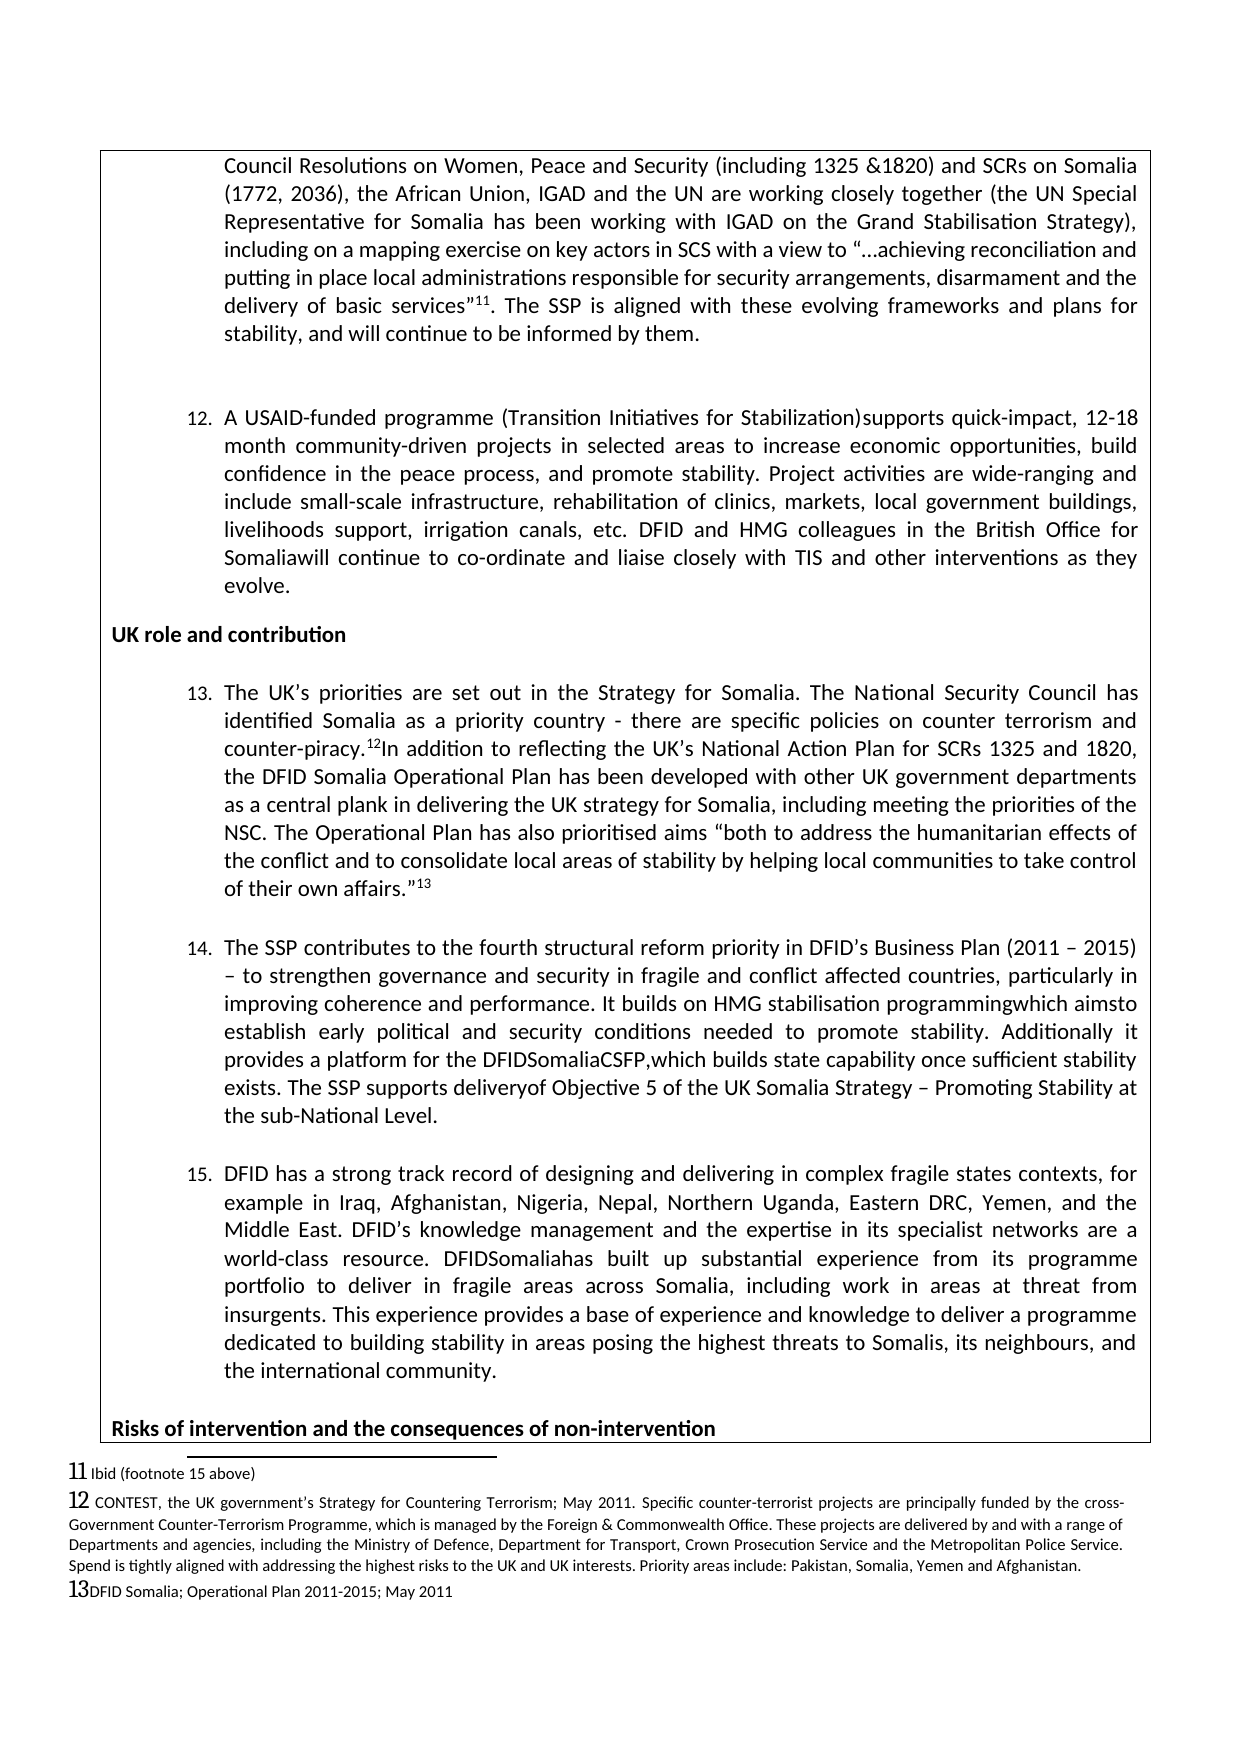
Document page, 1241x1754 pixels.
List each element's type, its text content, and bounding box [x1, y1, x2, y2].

table_header Background The SSP is a three-year intervention to improve stability in the most fragile areas of Somalia, including areas recently recovered from Al Shabaab byAMISOM, Kenyan,and Ethiopian forces. The SSP supports emerging areas of stability to build peace and establish services and administrations such that they can benefit from medium-term development programmes. After two decades of conflict, Somalia is often considered an entirely failed state and there is speculation as to whether it is viable as a unified country. Armed conflict exists to varying degrees across its three zones: SL,PL, and SCS. The causes of conflict are complex, much stems from localised tensions over resources compounded by the militancy and terrorism of AS. An economy centred on control of resources, including illicit financial flows, undermines the political will for lasting solutions. Militia exploit the absence of security, organised crime remains active, and piracy continues to disrupt international trade at significant cost.Somali instability is a threat to the UK and its neighbours. It is estimated that the international community has collectively spent over US $55 billion on aid to Somalia since the onset of civil war in 1991. The social effects of the conflict are far reaching and the depth of need is profound: 1.46 million people are displaced and 974,000 refugees are registered across regional borders; 43% of the population are estimated to live on less than US $1 a day; the under-five mortality rate is the worst in the world; and, only 30% of the population have access to safe water.Somalia is ranked the fifth most dangerous country in the world for women and girls to live.The unemployment rate across the country is high, encouraging young men to consider the benefit of taking-up arms and criminality. There has been a protracted humanitarian crisis in Somalia for most of the last twenty years. In 2011 this crisis produced the 21st century’s first faminebecause of whichover three million people are still targeted for food assistance. The range of challenges still faced given that an estimated US $55 billion has already been invested in aid demonstrates the need for realism in making achievements in Somalia. The need for a stability programme Conflict in Somalia is highly localised and primarily starts within and between communities. Areas of emerging stability are highly undeveloped, and suffer from the absence of, or competition between, political and security actors for control of scarce assets and resources. Consequently, entry points to build stability must improve development and, in parallel, reconcile political and security interests to bring about local peace and the sharing of resources. Somalia faces a series of political, security, and development challenges inhibiting stability from taking root. Thesechallenges vary by zone and atypology has been used to categorise the operational context for the SSP (see Appraisal Case paragraph 33 for details). As areas of stability emerge and better manage conflict, they will be able to reconcile conflict over wider areas, increase development, and build up a growing jigsaw of stability across the country. The ultimate aim is for these areas to be woven into a network of stable areas under the auspices of an agreed national reconciliation framework (see theory of change set out in paragraph 9). The programme will work across all areas of conflict as need demands and as strategically makes sense to enhance stability. Somalilanddeclared its independence in 1991 and functions as an independent state, although without international recognition. The government has demonstrated political will to deliver basic services, including security and justice. SLhas enjoyed relative stability for some time andthe government takes seriously the need to continue to improve stability, including ensuring foreign direct investment continues in energy and other sectors. Its security risk ratings remain consistently below that of PL and SCS. However, SL struggles with conflict to the east, where there are on-going disputes over the border regions of Sool, Sanaag and Cayn. There is concern that the SL administration is dominated by a single-clan structure, and that instability emerges as other clans feel marginalised from the centre. Areas such as Khatumo Statehave even called for separation from SL. An inability to resolve conflict in these areas means that administrations are appointed, rather than elected, and are overlapping and remain outside a clear framework for delivering services. Puntland was established as a semi-autonomous region of Somalia in 1998.It has a decentralised system of government with district councils delivering many government functions – some well, others less so. Its government exercises limited control over localised conflicts and militia groups.There are a number of significant threats to stability including underlying clan conflicts between the Majerteen and Warsangali clans, and competition over natural resources (including oil). Also, as pressure mounts in SCSSomalia, AS fighters are moving north into PL, while militia in the Galgala Mountains have aligned themselves with AS.Most piracy operationsare based out of PL. More assertive action is being taken against pirate bases and increasing intolerance by local communities encourages their displacement, but they may also relocate within PL’s borders. Without limited other livelihood possibilities, especially for youths, piracy and extremism will remain viable options. South Central Somalia is highly fragmented and the types and underlying factors for conflict are multiple and highly localised. Several areas ofSouthernSomalia have recently been recovered from AS, including Mogadishu, parts of Gedo, Hiraan, Lower Juba, and Bay/Bakool Regions. Many areas are subject to overlapping claims for authority as underlying tensions between clans emerge, which AS historically suppressed. While Mogadishu had limited districtscontrolled by AMISOM, it is only in recent months that all districts of the city administration have been recovered. In Mogadishu, and in other ‘newly recovered areas’, the situation remains very fragile, with AS staging targeted attacks, assassinations, and offensives. There is also a risk of warlords regaining control of these areas. In the least secure NRAs, interests focus largely on securing territory. However, in Mogadishu, effortsare underway to deliver a peace dividend. The Transitional Federal Government has little territorial control (without allied forces) beyond Mogadishu, and its mandate ends on 20 August 2012. There is concern about exit strategy, given government troops limited capacity. Reports also indicate that treatment by government forces have been exploitative of local populations, and in particular women. This further limits trust of the population. There are also many areas of southern Somalia that would be classified as something between local areas of stability and NRAs and either continue to be dominated by AS, or have no formal governance. In these areas, AS is able to target and intimidate leadership. These ‘gap’ areas are outside of the reach of TFG-affiliated forces, and AS assassinates leaders who step forward to set up structures to govern and provide services. Other parts of Somalia suffer from active fighting for control although efforts are being made, by the Intergovernmental Authority on Development for example, to mediate a lasting political settlement. Primarily in Central Somalialocal areas of relative stability have emerged although they are often delimited along clan lines. Some, such as the Galmudug Administration, have established relations with the TFG. In many administrations, there is limited capacity to provide security, and hubs for piracy and AS remain. Militias operating in these areas, though mostly anti-AS, have not shown interest in providing services beyond security. Some areas are far more stable and able to prioritise development interventions. The SSP’s theory of change is that by resolving localised conflicts that create instability, and joining areas where peace has been established into an overarching framework for reconciling competing interests, the absence of which historically has undermined establishing a unified state, a network of stable areas abiding by an agreed set of governance principles may emerge (see paragraph 23 on how local stability has a multiplier effect on national stability). Local disputes are within and between communities. A lack of governance in these areas means that actors (clans, militias, AS, TFG, and others) endeavour to control and direct the flow of limited resources and establish informal authority. Where areas have stabilised in Somalia, it is because local processes have been able to negotiate settlements between power-brokers and affiliated security actors. The theory of change believes that reducing tensions over resources by bringing together communities to plan and get access to additional services will reduce sources of competition, that working with power-brokers to manage and negotiate settlements peacefully will bring about greater security, and that in some instances formalising some of these negotiations into governance structures will provide a framework for managing conflict and a basis for stability in local settings. Informally, this is already happening in some areas, but a national level resolution is needed that areas can engage with to assure a common basis for the rule of law. International policy context The UK Prime Minister’s February 2012 London Conference on Somalia agreed that the international community should make a concerted effort to deliver a step-change in our support to the more fragile areas of Somalia. The conference set out principles to guide international engagement on local stability, and announced a multi-donor Fund to integrate political, security and development interventions and prioritise a rapid and flexible response to emerging opportunities. Regional bodies have invested considerably in achieving stability across Somalia, primarily for their own security interests. These bodies, with the UN and other donors, are key partners for the UK. Strong co-ordination in the implementation of stability initiatives is needed to ensure appropriate geographical and sector coverage. Beyond the broader context of the UN’s Security Council Resolutions on Women, Peace and Security (including 1325 &1820) and SCRs on Somalia (1772, 2036), the African Union, IGAD and the UN are working closely together (the UN Special Representative for Somalia has been working with IGAD on the Grand Stabilisation Strategy), including on a mapping exercise on key actors in SCS with a view to “…achieving reconciliation and putting in place local administrations responsible for security arrangements, disarmament and the delivery of basic services”. The SSP is aligned with these evolving frameworks and plans for stability, and will continue to be informed by them. A USAID-funded programme (Transition Initiatives for Stabilization)supports quick-impact, 12-18 month community-driven projects in selected areas to increase economic opportunities, build confidence in the peace process, and promote stability. Project activities are wide-ranging and include small-scale infrastructure, rehabilitation of clinics, markets, local government buildings, livelihoods support, irrigation canals, etc. DFID and HMG colleagues in the British Office for Somaliawill continue to co-ordinate and liaise closely with TIS and other interventions as they evolve. UK role and contribution The UK’s priorities are set out in the Strategy for Somalia. The National Security Council has identified Somalia as a priority country - there are specific policies on counter terrorism and counter-piracy.In addition to reflecting the UK’s National Action Plan for SCRs 1325 and 1820, the DFID Somalia Operational Plan has been developed with other UK government departments as a central plank in delivering the UK strategy for Somalia, including meeting the priorities of the NSC. The Operational Plan has also prioritised aims “both to address the humanitarian effects of the conflict and to consolidate local areas of stability by helping local communities to take control of their own affairs.” The SSP contributes to the fourth structural reform priority in DFID’s Business Plan (2011 – 2015) – to strengthen governance and security in fragile and conflict affected countries, particularly in improving coherence and performance. It builds on HMG stabilisation programmingwhich aimsto establish early political and security conditions needed to promote stability. Additionally it provides a platform for the DFIDSomaliaCSFP,which builds state capability once sufficient stability exists. The SSP supports deliveryof Objective 5 of the UK Somalia Strategy – Promoting Stability at the sub-National Level. DFID has a strong track record of designing and delivering in complex fragile states contexts, for example in Iraq, Afghanistan, Nigeria, Nepal, Northern Uganda, Eastern DRC, Yemen, and the Middle East. DFID’s knowledge management and the expertise in its specialist networks are a world-class resource. DFIDSomaliahas built up substantial experience from its programme portfolio to deliver in fragile areas across Somalia, including work in areas at threat from insurgents. This experience provides a base of experience and knowledge to deliver a programme dedicated to building stability in areas posing the highest threats to Somalis, its neighbours, and the international community. Risks of intervention and the consequences of non-intervention The areas of intervention include the more fragile areas of Somalia where risks, including that of doing harm through injecting new resources, are high. Design work for this programme includes a number ofpilot projects in NRAs to test risk management approaches, methodologies to overcome access restrictions, and promote conflict sensitivity. These projects were preceded by stakeholder consultations and context-specific analysis covering political (including political economy), development and security issues in three areas – Gedo, Bay and Hiraan Regions. Without this intervention opportunities to consolidate and build stabilityat this potential turning as areas are recovered from militants and new political settlements sought, there is a risk gains will be lost. Somalia’s history demonstrates the risk that failing to followmilitary action with support to build stability can result in a worsening of conflict, insecurity, and a reverse in human development. Without better-targeted and more responsive investment, there is a heightened potential for new conflicts to emerge and old conflicts to re-emerge. DFID’s humanitarian and stabilisation support to Somalia is foundational for the SSP. DFID Somalia’s humanitarian assistance seeks to promote greater household and community security. The SSP will complement this work by offering a vehicle to transition communities that have reached a sufficient level of resilience into development programming that is adapted to context, and recognises the continued fragility of areas which have reached only a limited level of stability and capacity. Our stabilisation support focuses on NRAs and follows military intervention. The SSP can build on the quick wins and work to develop security in such areas by offering a longer term more comprehensive set of interventions. In turn, the SSP is foundational for DFID’s support on health, wealth, and girls education, working to both complement current support (e.g. by developing facilities prioritised by communities) and by creating the conditions (peace and security and nascent delivery of services) on which those programmes can build. The mandate of the TFG comes to an end on 20August 2012. While it is probable that small advances will have been made towards an inclusive and credible national political settlement (e.g. a smaller and more representative parliament) it is likely that the successor central government will remain limited in capacity and legitimacy. Without a comprehensive national settlement, notably one that clarifies relations between different levels of government and facilitates service delivery, a risk remains that without flexible and tailored support to emerging areas of stability those areas will not reap the benefits of peace or be incentivised to work towards constructive relations with their neighbours. Feasibility and evidence Experience demonstrates that an effective response to the current opportunity should include political, security and development activities – combined and sequenced according to context. The evidence base,as detailed under the appraisal of Options 1 & 2,will include: i) insightsfrom assessments and pilot projects; ii) iterative lesson-learning from process evaluations and monitoring during programme implementation; iii) DFID-S lessons-learned from on-going programmes; iv) lessons from other stability programming, notably TIS;v) experience from international stability programmes, including multi-donor funds and thematic approaches to stability; and v) wider research on breaking cycles of violence and in embedding stability, set out below in the appraisal of options for this intervention. International support for SSP is high. Building stability and reducing conflict is more feasible on the back of military action, provided political and military strategies are aligned. Impact and outcome Intended impact of the programme is a better-governed and more stable Somalia. The outcome is a greater number of areas of stability [in Somalia]. Using an existing programme to estimate an indicative measure of what could be achieved, the four SSP individual outputs would overlap and come together to provide the full outcome of improved stability in over 400 communities. Output 1: Development projects led and implemented by communities to meet their immediate needs Output 2: Greater number of communities are safe and more secure Output 3: Legitimate and representative local administrations established Output 4: Greater number of inclusive local& regional peace agreements contributing to zonal and national peace. The relationship between the outcome of a greater number of areas of stability and the impact is based on the concept that a multiplier stability effect (measured by output indicators) will carry from the local to the national level.Governance structures that are seen to bring peace dividends will be perceived as more legitimate and will have a better basis of support against potential spoilers. Trust within communities and with administrators will reduce the space for extremism and criminality. There are complementary linkages between DFID Somalia’s programmes (as noted with CSFP in paragraph 14) and the SSP at the implementation level, working with communities and local actors to integrate the political, security and development elements of these interventions, to build local stability and strengthen local governance. [101, 151, 1150, 1442]
